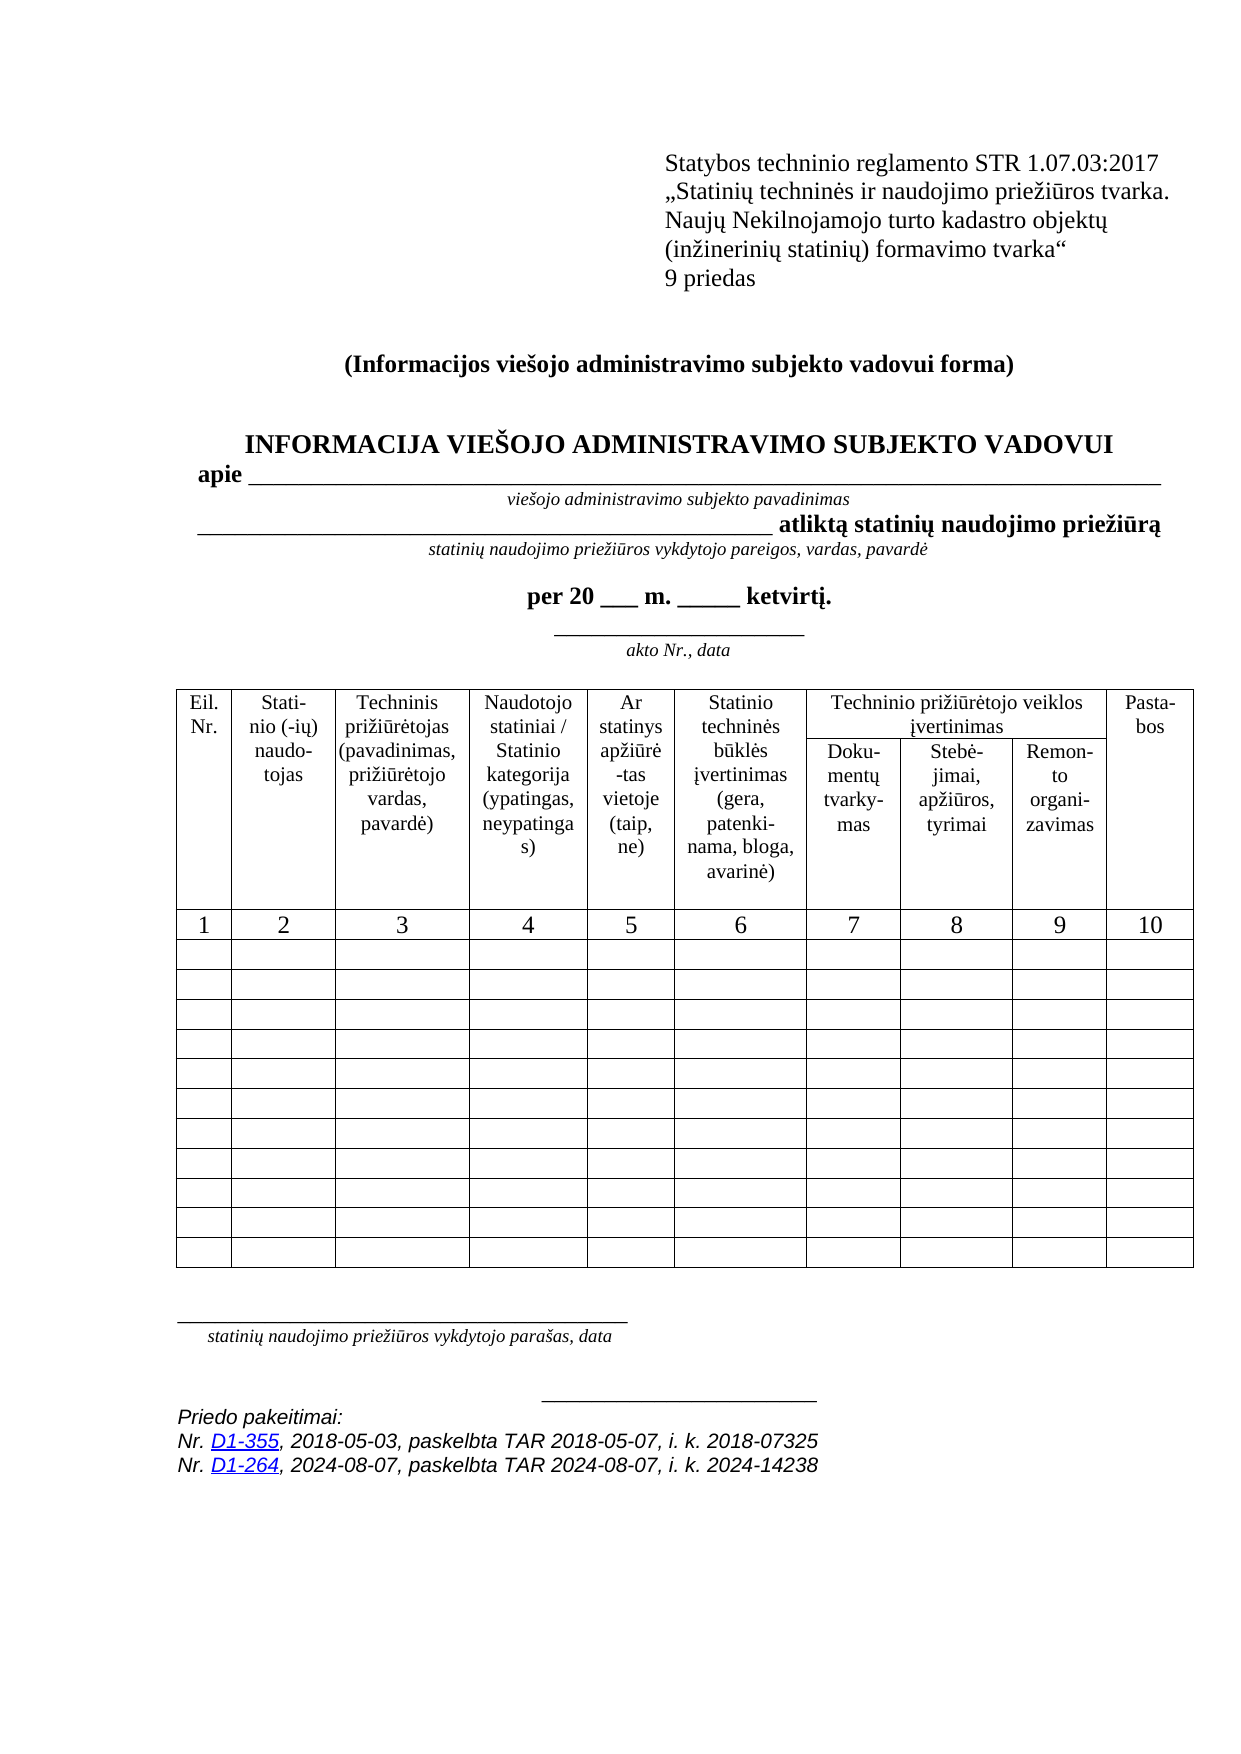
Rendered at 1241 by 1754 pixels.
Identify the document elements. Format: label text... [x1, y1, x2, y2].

table_cell [588, 970, 674, 999]
table_cell [1107, 1119, 1193, 1148]
table_header Naudotojo statiniai / Statinio kategorija (ypatingas, neypatingas) [470, 690, 587, 909]
table_cell [470, 1238, 587, 1267]
table_cell Remon-to organi-zavimas [1013, 739, 1106, 909]
table_cell [901, 1238, 1012, 1267]
table_cell [470, 940, 587, 969]
table_cell [232, 1030, 335, 1058]
table_cell 3 [336, 910, 469, 939]
table_header Ar statinys apžiūrė-tas vietoje (taip, ne) [588, 690, 674, 909]
table_cell [901, 940, 1012, 969]
table_cell [177, 1149, 231, 1177]
table_cell [901, 1179, 1012, 1207]
table_cell [588, 1119, 674, 1148]
table_cell [336, 1030, 469, 1058]
table_cell [470, 1149, 587, 1177]
table_cell [675, 940, 806, 969]
table_cell [588, 1149, 674, 1177]
table_cell [807, 1208, 900, 1237]
table_cell [232, 1238, 335, 1267]
table_header Techninis prižiūrėtojas (pavadinimas, prižiūrėtojo vardas, pavardė) [336, 690, 469, 909]
table_cell [675, 1089, 806, 1118]
table_cell [807, 1238, 900, 1267]
table_cell [177, 1208, 231, 1237]
text ____________________ [177, 610, 1181, 639]
table_cell [1013, 1149, 1106, 1177]
text Statybos techninio reglamento STR 1.07.03:2017 [177, 148, 1181, 176]
table_cell [901, 970, 1012, 999]
table_cell [807, 1000, 900, 1028]
table_header Stati- nio (-ių) naudo-tojas [232, 690, 335, 909]
table_cell [901, 1030, 1012, 1058]
table_cell [675, 970, 806, 999]
table_cell [232, 1059, 335, 1088]
text (Informacijos viešojo administravimo subjekto vadovui forma) [177, 349, 1181, 378]
table_cell [588, 1208, 674, 1237]
table_cell [1013, 1030, 1106, 1058]
table_cell [901, 1208, 1012, 1237]
table_cell [1013, 1179, 1106, 1207]
table_cell [177, 1119, 231, 1148]
table_cell [470, 970, 587, 999]
table_cell [675, 1030, 806, 1058]
table_cell [470, 1089, 587, 1118]
table_cell [675, 1208, 806, 1237]
table_header Techninio prižiūrėtojo veiklos įvertinimas [807, 690, 1106, 738]
table_cell [588, 1089, 674, 1118]
table_cell [1107, 1149, 1193, 1177]
table_cell [675, 1000, 806, 1028]
table_cell [177, 1179, 231, 1207]
table_cell [336, 1089, 469, 1118]
table_cell [1107, 1059, 1193, 1088]
table_cell [675, 1179, 806, 1207]
text per 20 ___ m. _____ ketvirtį. [177, 581, 1181, 610]
table_cell [588, 1179, 674, 1207]
text Nr. D1-264, 2024-08-07, paskelbta TAR 2024-08-07, i. k. 2024-14238 [177, 1452, 1181, 1476]
table_cell [470, 1030, 587, 1058]
table_cell [1107, 1030, 1193, 1058]
table_cell [1013, 940, 1106, 969]
text „Statinių techninės ir naudojimo priežiūros tvarka. [177, 176, 1181, 205]
table_cell [588, 1059, 674, 1088]
table_cell [1013, 1208, 1106, 1237]
table_cell [232, 1000, 335, 1028]
table_cell [470, 1119, 587, 1148]
table_cell [336, 1208, 469, 1237]
table_cell [232, 1089, 335, 1118]
text apie _________________________________________________________________________ [177, 459, 1181, 488]
table_cell 2 [232, 910, 335, 939]
text akto Nr., data [177, 639, 1181, 660]
table_cell [1107, 1000, 1193, 1028]
table_cell [1107, 1238, 1193, 1267]
text statinių naudojimo priežiūros vykdytojo parašas, data [177, 1325, 1181, 1347]
text ____________________________________ [177, 1297, 1181, 1325]
table_cell [1107, 1089, 1193, 1118]
table_cell 4 [470, 910, 587, 939]
text 9 priedas [177, 263, 1181, 291]
table_cell 6 [675, 910, 806, 939]
table_cell [232, 1149, 335, 1177]
table_cell [675, 1149, 806, 1177]
table_cell [588, 1030, 674, 1058]
table_cell [901, 1149, 1012, 1177]
table_cell [232, 970, 335, 999]
table_cell [1107, 940, 1193, 969]
table_cell [675, 1059, 806, 1088]
table_cell [807, 1059, 900, 1088]
text statinių naudojimo priežiūros vykdytojo pareigos, vardas, pavardė [177, 538, 1181, 560]
table_cell [807, 1179, 900, 1207]
table_cell [232, 940, 335, 969]
table_cell [1107, 1208, 1193, 1237]
table_cell [336, 1119, 469, 1148]
table_cell Doku-mentų tvarky-mas [807, 739, 900, 909]
table_cell [336, 1149, 469, 1177]
table_cell [807, 940, 900, 969]
text Nr. D1-355, 2018-05-03, paskelbta TAR 2018-05-07, i. k. 2018-07325 [177, 1428, 1181, 1452]
table_cell [807, 970, 900, 999]
table_cell 8 [901, 910, 1012, 939]
table_cell [336, 1238, 469, 1267]
table_cell 9 [1013, 910, 1106, 939]
table_header Eil. Nr. [177, 690, 231, 909]
table_cell [177, 1030, 231, 1058]
table_cell [177, 1238, 231, 1267]
table_cell [1013, 1000, 1106, 1028]
table_cell [675, 1238, 806, 1267]
table_cell [1013, 1119, 1106, 1148]
table_cell [901, 1119, 1012, 1148]
table_cell [232, 1179, 335, 1207]
text ______________________________________________ atliktą statinių naudojimo priežiūrą [177, 509, 1181, 538]
table_cell [177, 970, 231, 999]
table_header Pasta-bos [1107, 690, 1193, 909]
table_cell 5 [588, 910, 674, 939]
table_cell [1013, 1059, 1106, 1088]
table_cell [336, 1179, 469, 1207]
table_cell Stebė-jimai, apžiūros, tyrimai [901, 739, 1012, 909]
subtitle INFORMACIJA VIEŠOJO ADMINISTRAVIMO SUBJEKTO VADOVUI [177, 428, 1181, 459]
table_cell [336, 940, 469, 969]
table_cell [807, 1030, 900, 1058]
table_cell [807, 1119, 900, 1148]
table_cell [336, 1059, 469, 1088]
table_cell [177, 1059, 231, 1088]
table_cell [588, 1238, 674, 1267]
table_cell [807, 1089, 900, 1118]
table_cell 10 [1107, 910, 1193, 939]
table_cell [901, 1059, 1012, 1088]
table_cell [336, 970, 469, 999]
table_cell [177, 940, 231, 969]
table_cell 7 [807, 910, 900, 939]
table_cell 1 [177, 910, 231, 939]
table_cell [470, 1208, 587, 1237]
table_cell [1107, 970, 1193, 999]
table_cell [588, 1000, 674, 1028]
table_cell [177, 1000, 231, 1028]
table_cell [470, 1000, 587, 1028]
text Naujų Nekilnojamojo turto kadastro objektų [177, 205, 1181, 234]
table_cell [807, 1149, 900, 1177]
table_cell [232, 1119, 335, 1148]
table_cell [470, 1059, 587, 1088]
table_cell [901, 1000, 1012, 1028]
table_cell [177, 1089, 231, 1118]
table_cell [1013, 1238, 1106, 1267]
text (inžinerinių statinių) formavimo tvarka“ [177, 234, 1181, 263]
table_cell [470, 1179, 587, 1207]
table_cell [1107, 1179, 1193, 1207]
table_header Statinio techninės būklės įvertinimas (gera, patenki-nama, bloga, avarinė) [675, 690, 806, 909]
text Priedo pakeitimai: [177, 1404, 1181, 1428]
table_cell [588, 940, 674, 969]
text ______________________ [177, 1376, 1181, 1404]
table_cell [901, 1089, 1012, 1118]
text viešojo administravimo subjekto pavadinimas [177, 488, 1181, 509]
table_cell [336, 1000, 469, 1028]
table_cell [232, 1208, 335, 1237]
table_cell [675, 1119, 806, 1148]
table_cell [1013, 970, 1106, 999]
table_cell [1013, 1089, 1106, 1118]
